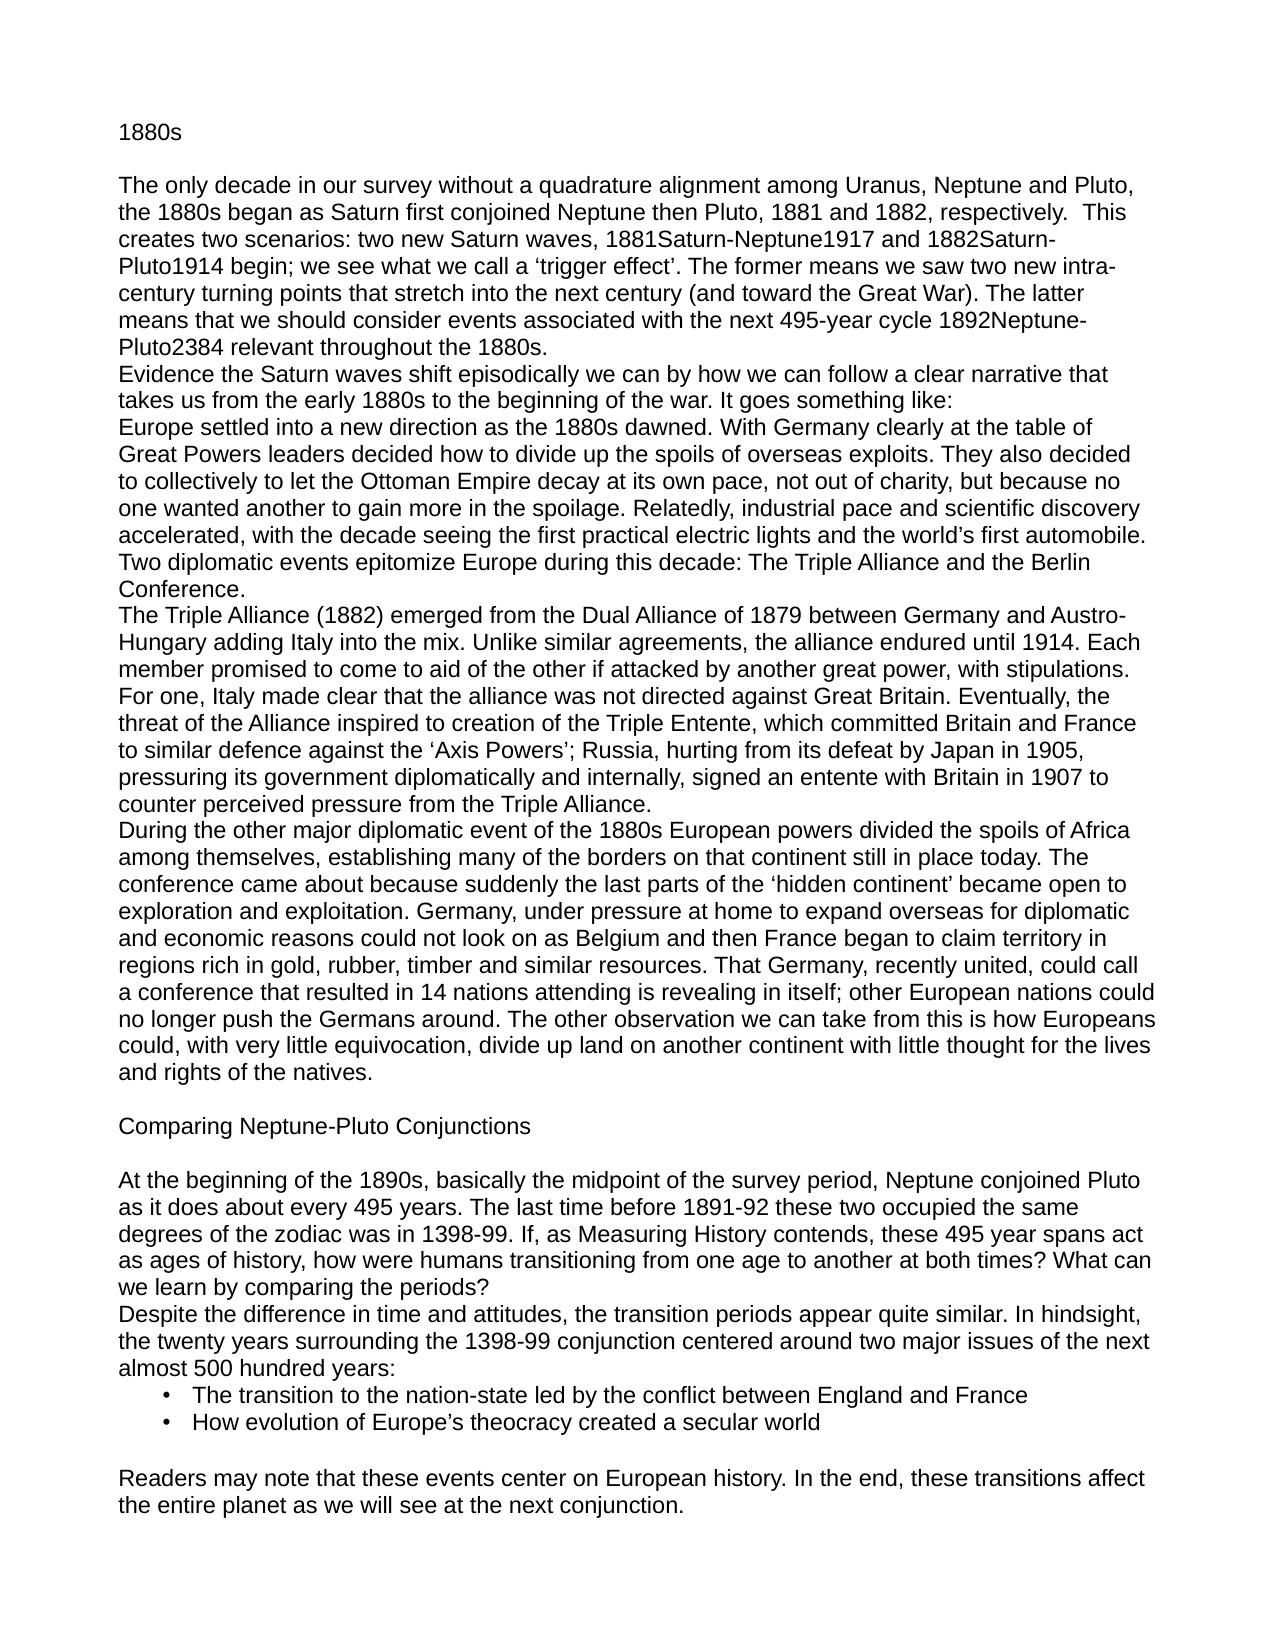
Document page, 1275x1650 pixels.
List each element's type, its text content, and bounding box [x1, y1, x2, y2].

list How evolution of Europe’s theocracy created a secular world [162, 1408, 1157, 1435]
text 1880s The only decade in our survey without a quadrature alignment among Uranus, Neptune and Pluto, the 1880s began as Saturn first conjoined Neptune then Pluto, 1881 and 1882, respectively. This creates two scenarios: two new Saturn waves, 1881Saturn-Neptune1917 and 1882Saturn-Pluto1914 begin; we see what we call a ‘trigger effect’. The former means we saw two new intra-century turning points that stretch into the next century (and toward the Great War). The latter means that we should consider events associated with the next 495-year cycle 1892Neptune-Pluto2384 relevant throughout the 1880s. Evidence the Saturn waves shift episodically we can by how we can follow a clear narrative that takes us from the early 1880s to the beginning of the war. It goes something like: Europe settled into a new direction as the 1880s dawned. With Germany clearly at the table of Great Powers leaders decided how to divide up the spoils of overseas exploits. They also decided to collectively to let the Ottoman Empire decay at its own pace, not out of charity, but because no one wanted another to gain more in the spoilage. Relatedly, industrial pace and scientific discovery accelerated, with the decade seeing the first practical electric lights and the world’s first automobile. Two diplomatic events epitomize Europe during this decade: The Triple Alliance and the Berlin Conference. The Triple Alliance (1882) emerged from the Dual Alliance of 1879 between Germany and Austro-Hungary adding Italy into the mix. Unlike similar agreements, the alliance endured until 1914. Each member promised to come to aid of the other if attacked by another great power, with stipulations. For one, Italy made clear that the alliance was not directed against Great Britain. Eventually, the threat of the Alliance inspired to creation of the Triple Entente, which committed Britain and France to similar defence against the ‘Axis Powers’; Russia, hurting from its defeat by Japan in 1905, pressuring its government diplomatically and internally, signed an entente with Britain in 1907 to counter perceived pressure from the Triple Alliance. During the other major diplomatic event of the 1880s European powers divided the spoils of Africa among themselves, establishing many of the borders on that continent still in place today. The conference came about because suddenly the last parts of the ‘hidden continent’ became open to exploration and exploitation. Germany, under pressure at home to expand overseas for diplomatic and economic reasons could not look on as Belgium and then France began to claim territory in regions rich in gold, rubber, timber and similar resources. That Germany, recently united, could call a conference that resulted in 14 nations attending is revealing in itself; other European nations could no longer push the Germans around. The other observation we can take from this is how Europeans could, with very little equivocation, divide up land on another continent with little thought for the lives and rights of the natives. Comparing Neptune-Pluto Conjunctions At the beginning of the 1890s, basically the midpoint of the survey period, Neptune conjoined Pluto as it does about every 495 years. The last time before 1891-92 these two occupied the same degrees of the zodiac was in 1398-99. If, as Measuring History contends, these 495 year spans act as ages of history, how were humans transitioning from one age to another at both times? What can we learn by comparing the periods? Despite the difference in time and attitudes, the transition periods appear quite similar. In hindsight, the twenty years surrounding the 1398-99 conjunction centered around two major issues of the next almost 500 hundred years: [118, 118, 1157, 1381]
list The transition to the nation-state led by the conflict between England and France [162, 1381, 1157, 1408]
text Readers may note that these events center on European history. In the end, these transitions affect the entire planet as we will see at the next conjunction. [118, 1435, 1157, 1518]
